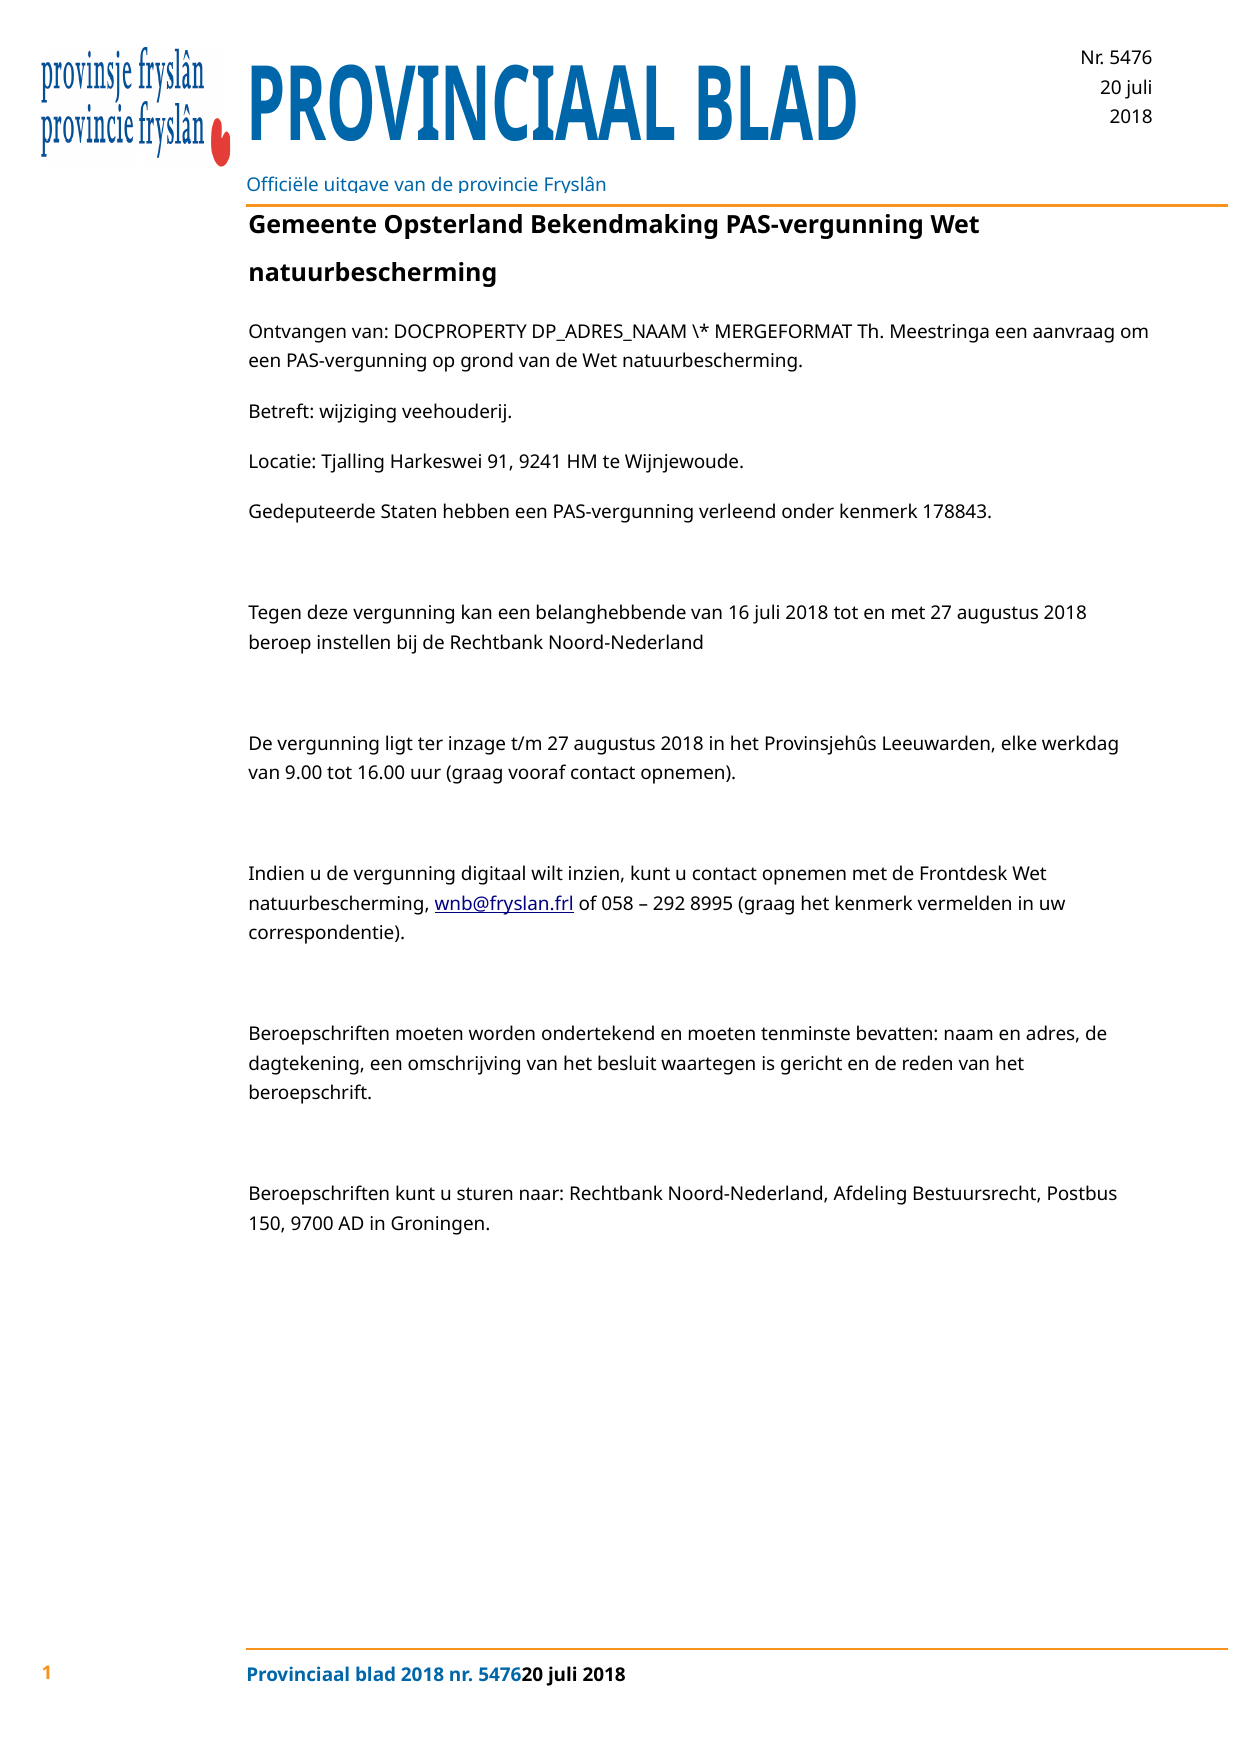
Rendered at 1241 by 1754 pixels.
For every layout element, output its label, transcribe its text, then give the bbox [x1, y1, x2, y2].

text Gemeente Opsterland Bekendmaking PAS-vergunning Wet natuurbescherming [248, 207, 1152, 288]
text Indien u de vergunning digitaal wilt inzien, kunt u contact opnemen met de Frontdesk Wet natuurbescherming, wnb@fryslan.frl of 058 – 292 8995 (graag het kenmerk vermelden in uw correspondentie). [248, 860, 1152, 945]
text Tegen deze vergunning kan een belanghebbende van 16 juli 2018 tot en met 27 augustus 2018 beroep instellen bij de Rechtbank Noord-Nederland [248, 599, 1152, 655]
text Locatie: Tjalling Harkeswei 91, 9241 HM te Wijnjewoude. [248, 448, 1152, 474]
text Ontvangen van: DOCPROPERTY DP_ADRES_NAAM \* MERGEFORMAT Th. Meestringa een aanvraag om een PAS-vergunning op grond van de Wet natuurbescherming. [248, 318, 1152, 373]
picture [41, 47, 231, 172]
text Betreft: wijziging veehouderij. [248, 398, 1152, 424]
text Beroepschriften moeten worden ondertekend en moeten tenminste bevatten: naam en adres, de dagtekening, een omschrijving van het besluit waartegen is gericht en de reden van het beroepschrift. [248, 1020, 1152, 1105]
text De vergunning ligt ter inzage t/m 27 augustus 2018 in het Provinsjehûs Leeuwarden, elke werkdag van 9.00 tot 16.00 uur (graag vooraf contact opnemen). [248, 730, 1152, 785]
text Gedeputeerde Staten hebben een PAS-vergunning verleend onder kenmerk 178843. [248, 499, 1152, 524]
text Beroepschriften kunt u sturen naar: Rechtbank Noord-Nederland, Afdeling Bestuursrecht, Postbus 150, 9700 AD in Groningen. [248, 1180, 1152, 1236]
